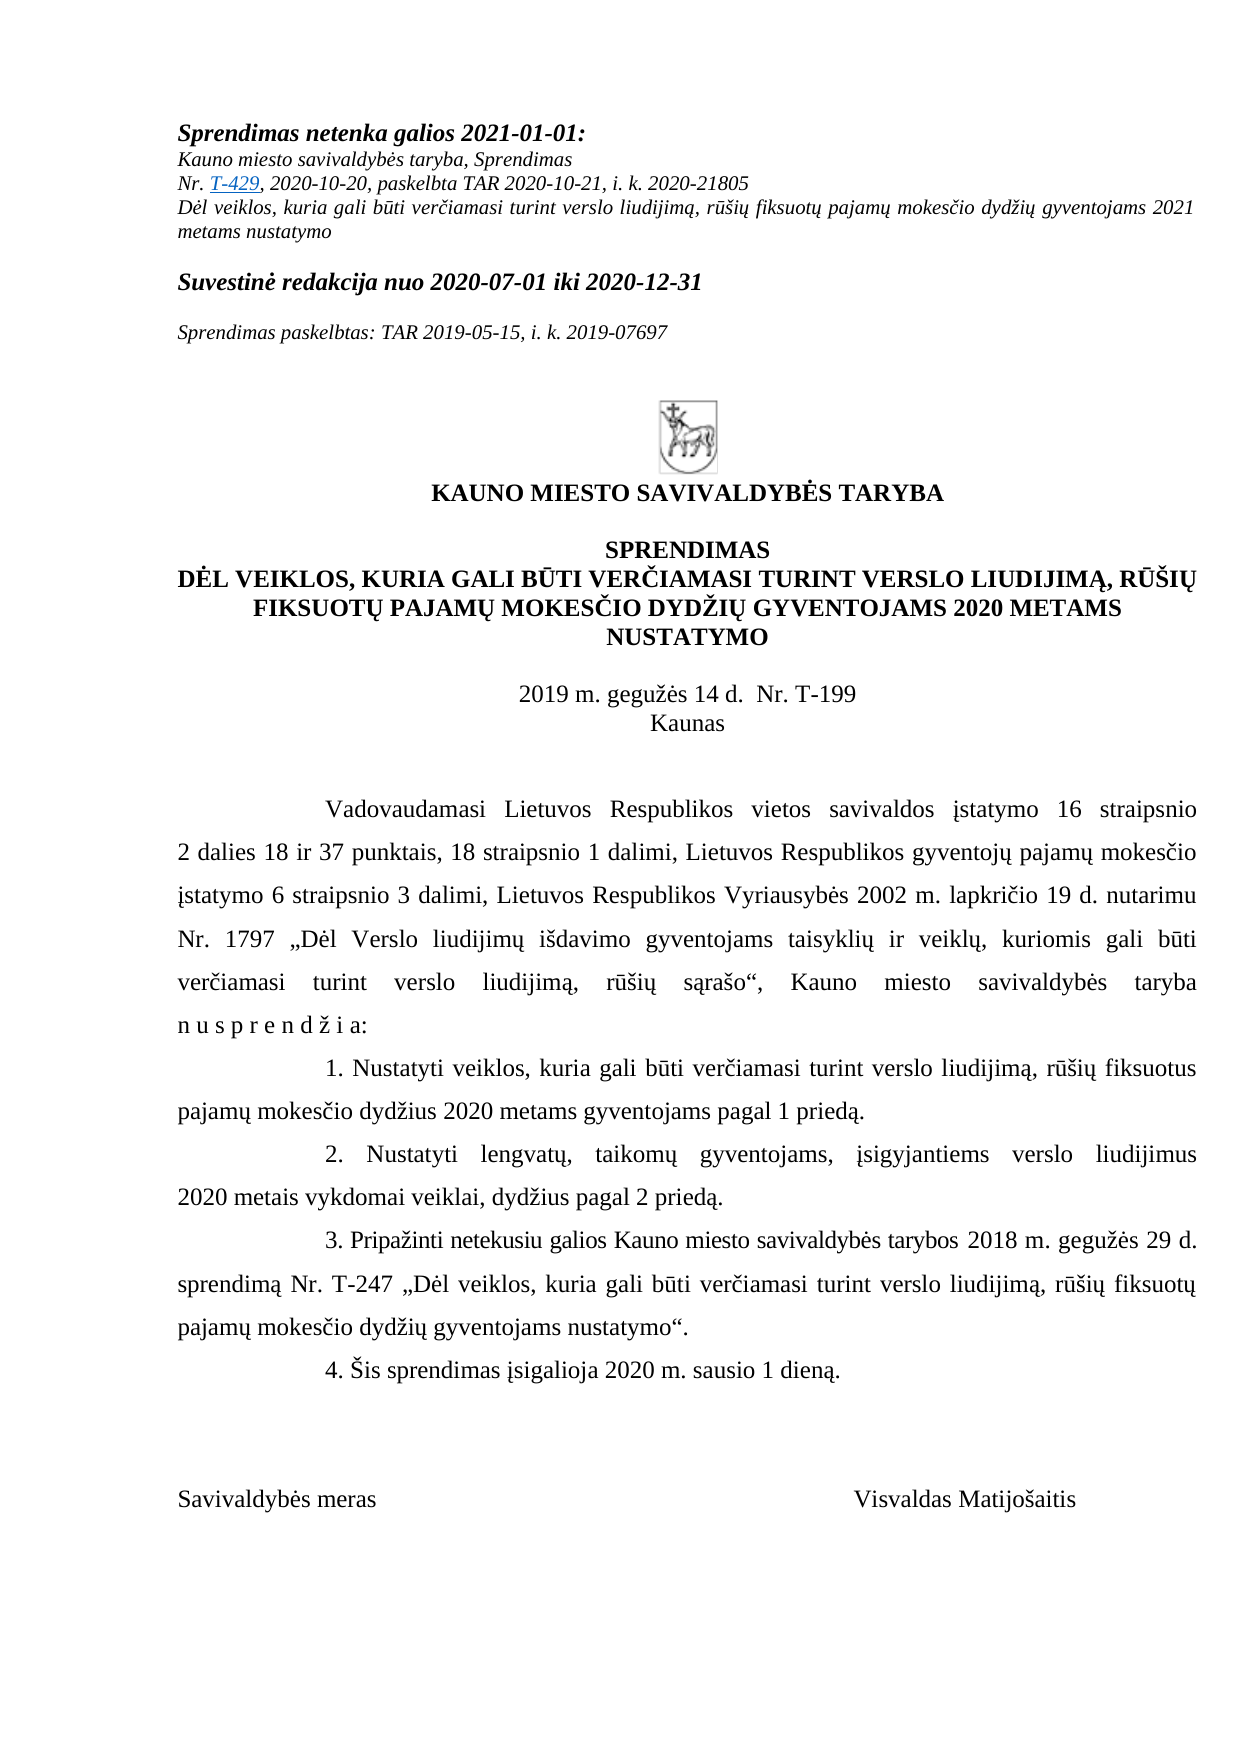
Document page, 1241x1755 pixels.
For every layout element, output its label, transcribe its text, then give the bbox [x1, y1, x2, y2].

text Kaunas [177, 708, 1198, 737]
text 3. Pripažinti netekusiu galios Kauno miesto savivaldybės tarybos 2018 m. gegužės 29 d. sprendimą Nr. T-247 „Dėl veiklos, kuria gali būti verčiamasi turint verslo liudijimą, rūšių fiksuotų pajamų mokesčio dydžių gyventojams nustatymo“. [177, 1226, 1198, 1341]
text 2. Nustatyti lengvatų, taikomų gyventojams, įsigyjantiems verslo liudijimus 2020 metais vykdomai veiklai, dydžius pagal 2 priedą. [177, 1139, 1198, 1211]
text 4. Šis sprendimas įsigalioja 2020 m. sausio 1 dieną. [177, 1355, 1198, 1384]
text Nr. T-429, 2020-10-20, paskelbta TAR 2020-10-21, i. k. 2020-21805 [177, 171, 1198, 195]
text Savivaldybės meras Visvaldas Matijošaitis [177, 1484, 1198, 1513]
text DĖL VEIKLOS, KURIA GALI BŪTI VERČIAMASI TURINT VERSLO LIUDIJIMĄ, RŪŠIŲ FIKSUOTŲ PAJAMŲ MOKESČIO DYDŽIŲ GYVENTOJAMS 2020 METAMS NUSTATYMO [177, 564, 1198, 651]
text Dėl veiklos, kuria gali būti verčiamasi turint verslo liudijimą, rūšių fiksuotų pajamų mokesčio dydžių gyventojams 2021 metams nustatymo [177, 195, 1198, 243]
text Sprendimas netenka galios 2021-01-01: [177, 118, 1198, 147]
text KAUNO MIESTO SAVIVALDYBĖS TARYBA [177, 478, 1198, 507]
text 1. Nustatyti veiklos, kuria gali būti verčiamasi turint verslo liudijimą, rūšių fiksuotus pajamų mokesčio dydžius 2020 metams gyventojams pagal 1 priedą. [177, 1053, 1198, 1125]
text Vadovaudamasi Lietuvos Respublikos vietos savivaldos įstatymo 16 straipsnio 2 dalies 18 ir 37 punktais, 18 straipsnio 1 dalimi, Lietuvos Respublikos gyventojų pajamų mokesčio įstatymo 6 straipsnio 3 dalimi, Lietuvos Respublikos Vyriausybės 2002 m. lapkričio 19 d. nutarimu Nr. 1797 „Dėl Verslo liudijimų išdavimo gyventojams taisyklių ir veiklų, kuriomis gali būti verčiamasi turint verslo liudijimą, rūšių sąrašo“, Kauno miesto savivaldybės taryba n u s p r e n d ž i a: [177, 794, 1198, 1039]
text Kauno miesto savivaldybės taryba, Sprendimas [177, 147, 1198, 171]
text 2019 m. gegužės 14 d. Nr. T-199 [177, 679, 1198, 708]
text Suvestinė redakcija nuo 2020-07-01 iki 2020-12-31 [177, 267, 1198, 296]
text SPRENDIMAS [177, 536, 1198, 564]
text Sprendimas paskelbtas: TAR 2019-05-15, i. k. 2019-07697 [177, 320, 1198, 344]
